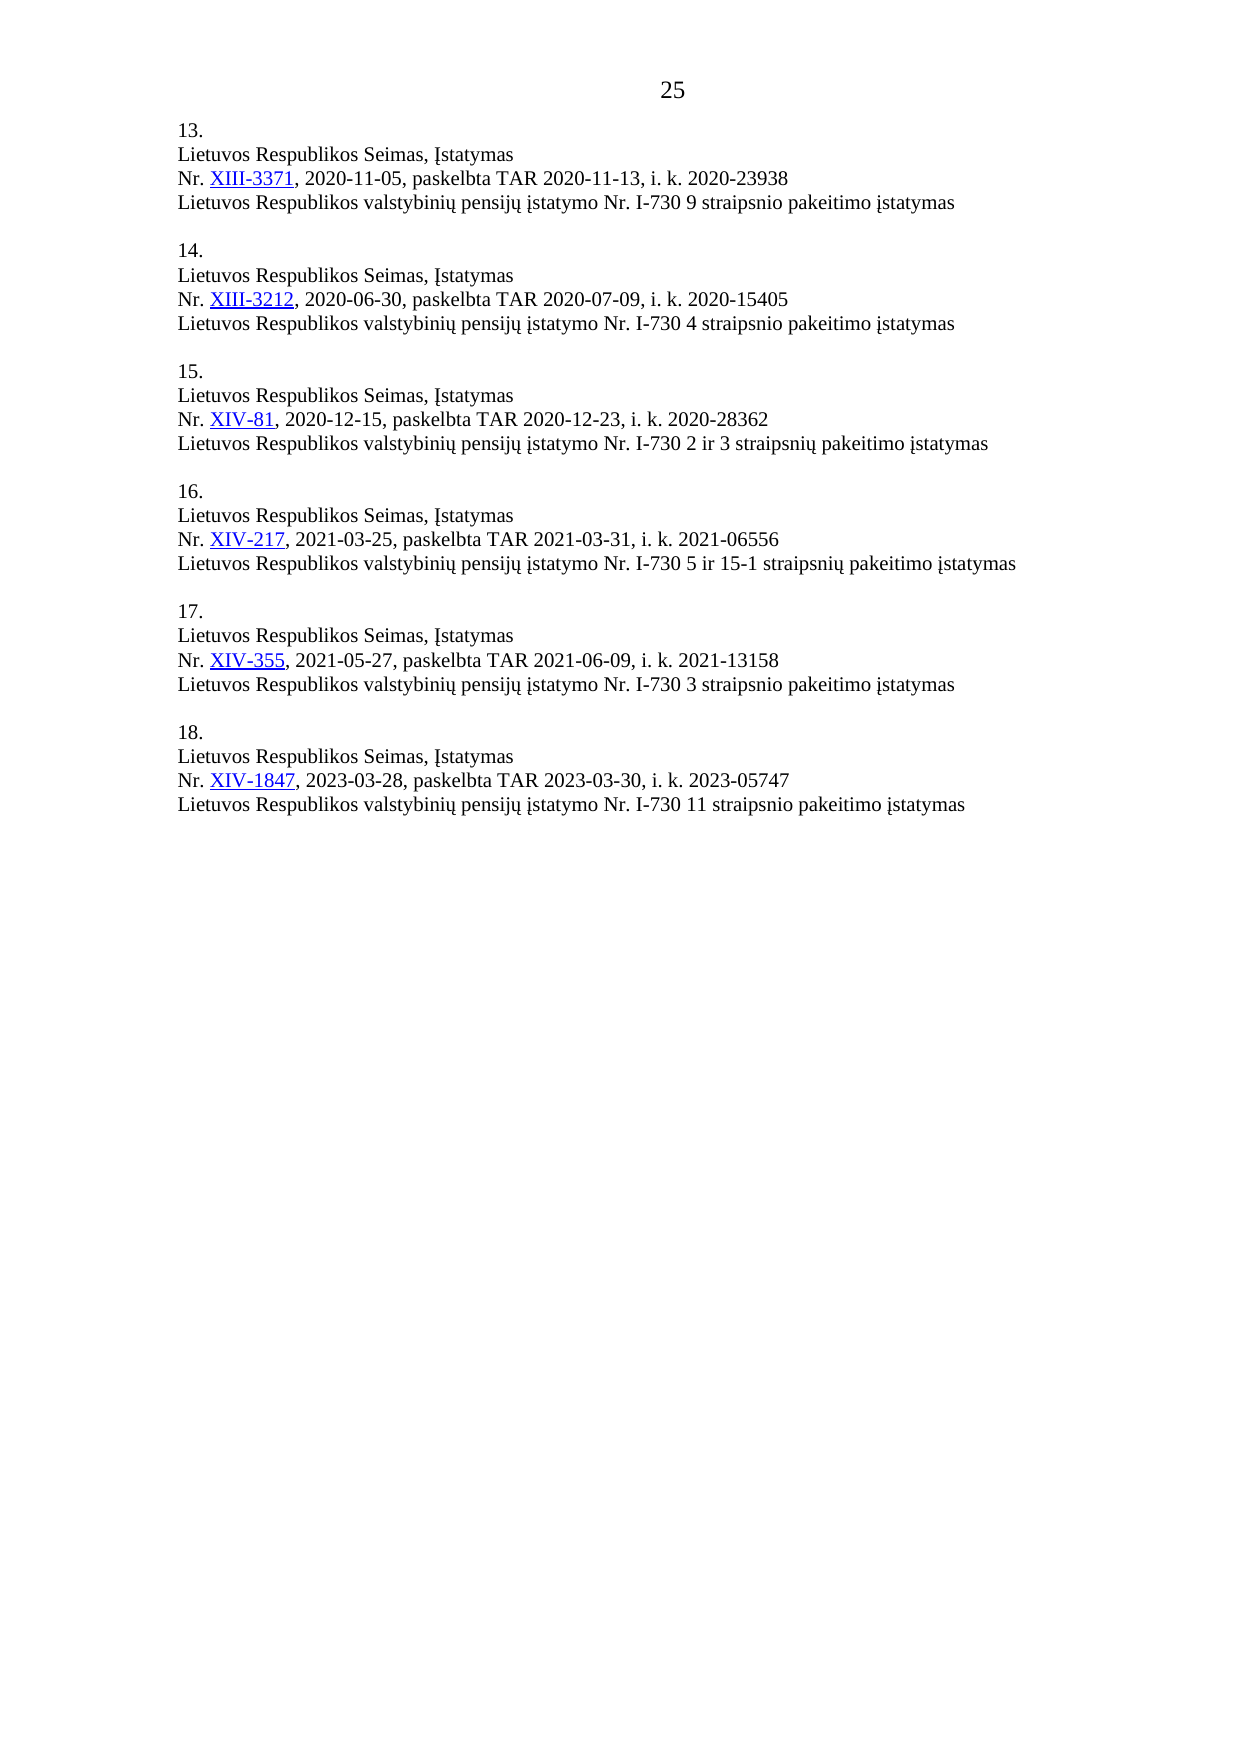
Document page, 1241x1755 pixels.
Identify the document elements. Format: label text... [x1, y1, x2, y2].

text Nr. XIV-217, 2021-03-25, paskelbta TAR 2021-03-31, i. k. 2021-06556 [177, 527, 1152, 551]
text 15. [177, 359, 1152, 383]
text Nr. XIV-81, 2020-12-15, paskelbta TAR 2020-12-23, i. k. 2020-28362 [177, 407, 1152, 431]
text Lietuvos Respublikos valstybinių pensijų įstatymo Nr. I-730 4 straipsnio pakeitimo įstatymas [177, 311, 1152, 335]
text Lietuvos Respublikos valstybinių pensijų įstatymo Nr. I-730 5 ir 15-1 straipsnių pakeitimo įstatymas [177, 551, 1152, 575]
text Lietuvos Respublikos valstybinių pensijų įstatymo Nr. I-730 11 straipsnio pakeitimo įstatymas [177, 792, 1152, 816]
text Lietuvos Respublikos Seimas, Įstatymas [177, 142, 1152, 166]
text Lietuvos Respublikos valstybinių pensijų įstatymo Nr. I-730 2 ir 3 straipsnių pakeitimo įstatymas [177, 431, 1152, 455]
text Lietuvos Respublikos Seimas, Įstatymas [177, 503, 1152, 527]
text 18. [177, 720, 1152, 744]
text Lietuvos Respublikos valstybinių pensijų įstatymo Nr. I-730 9 straipsnio pakeitimo įstatymas [177, 190, 1152, 214]
text 17. [177, 599, 1152, 623]
text Lietuvos Respublikos Seimas, Įstatymas [177, 744, 1152, 768]
text Lietuvos Respublikos Seimas, Įstatymas [177, 623, 1152, 647]
text Lietuvos Respublikos Seimas, Įstatymas [177, 383, 1152, 407]
text Lietuvos Respublikos Seimas, Įstatymas [177, 262, 1152, 287]
text Nr. XIII-3371, 2020-11-05, paskelbta TAR 2020-11-13, i. k. 2020-23938 [177, 166, 1152, 190]
text Nr. XIV-355, 2021-05-27, paskelbta TAR 2021-06-09, i. k. 2021-13158 [177, 647, 1152, 672]
text Nr. XIII-3212, 2020-06-30, paskelbta TAR 2020-07-09, i. k. 2020-15405 [177, 287, 1152, 311]
text 14. [177, 238, 1152, 262]
text Lietuvos Respublikos valstybinių pensijų įstatymo Nr. I-730 3 straipsnio pakeitimo įstatymas [177, 672, 1152, 696]
text Nr. XIV-1847, 2023-03-28, paskelbta TAR 2023-03-30, i. k. 2023-05747 [177, 768, 1152, 792]
text 13. [177, 118, 1152, 142]
text 16. [177, 479, 1152, 503]
